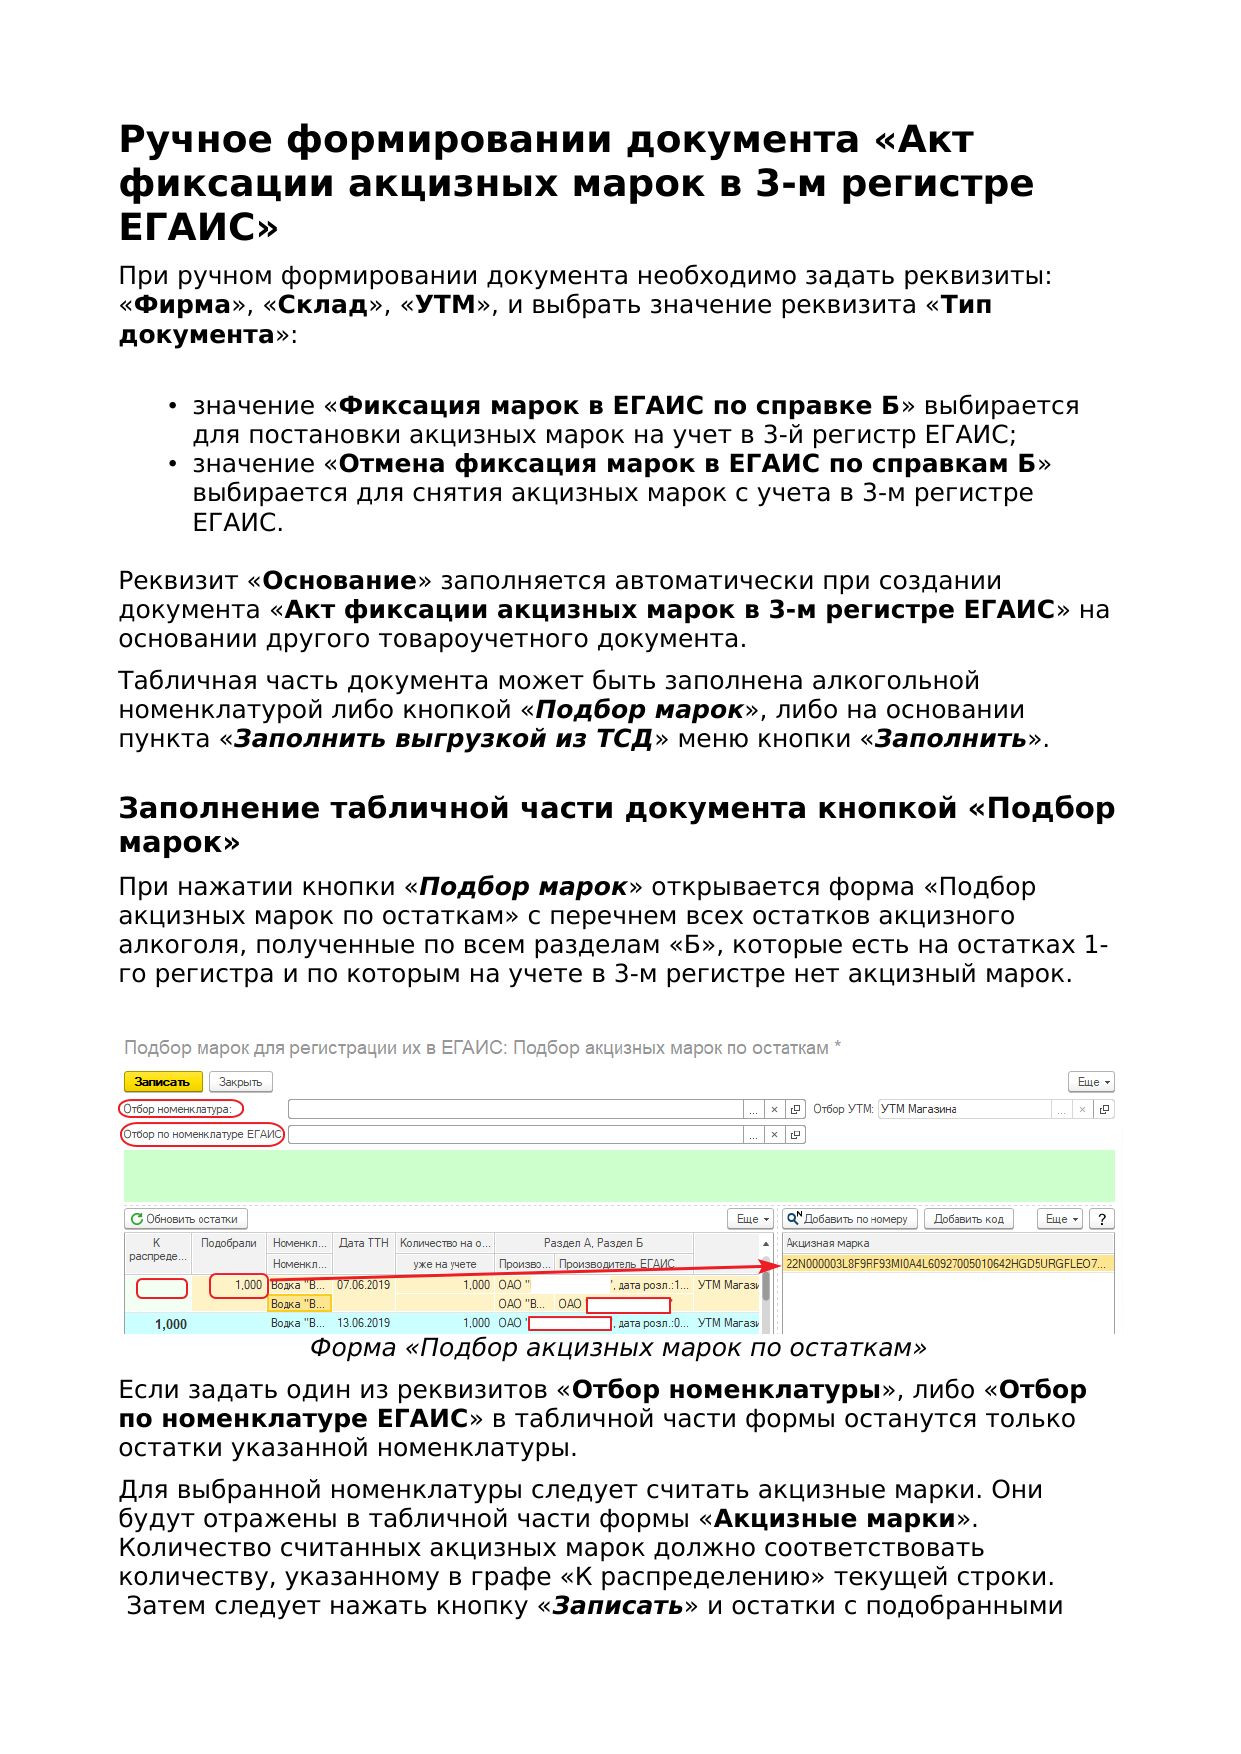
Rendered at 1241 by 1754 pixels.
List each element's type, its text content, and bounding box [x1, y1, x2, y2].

picture [118, 1030, 1123, 1334]
text Если задать один из реквизитов «Отбор номенклатуры», либо «Отбор по номенклатуре ЕГАИС» в табличной части формы останутся только остатки указанной номенклатуры. [118, 1375, 1122, 1462]
subtitle Ручное формировании документа «Акт фиксации акцизных марок в 3-м регистре ЕГАИС» [118, 118, 1122, 249]
list значение «Фиксация марок в ЕГАИС по справке Б» выбирается для постановки акцизных марок на учет в 3-й регистр ЕГАИС; [177, 391, 1122, 449]
text При нажатии кнопки «Подбор марок» открывается форма «Подбор акцизных марок по остаткам» с перечнем всех остатков акцизного алкоголя, полученные по всем разделам «Б», которые есть на остатках 1-го регистра и по которым на учете в 3-м регистре нет акцизный марок. [118, 872, 1122, 1030]
text Для выбранной номенклатуры следует считать акцизные марки. Они будут отражены в табличной части формы «Акцизные марки». Количество считанных акцизных марок должно соответствовать количеству, указанному в графе «К распределению» текущей строки. Затем следует нажать кнопку «Записать» и остатки с подобранными [118, 1475, 1122, 1621]
text Форма «Подбор акцизных марок по остаткам» [118, 1334, 1122, 1362]
text Табличная часть документа может быть заполнена алкогольной номенклатурой либо кнопкой «Подбор марок», либо на основании пункта «Заполнить выгрузкой из ТСД» меню кнопки «Заполнить». [118, 666, 1122, 754]
text Реквизит «Основание» заполняется автоматически при создании документа «Акт фиксации акцизных марок в 3-м регистре ЕГАИС» на основании другого товароучетного документа. [118, 566, 1122, 654]
subtitle Заполнение табличной части документа кнопкой «Подбор марок» [118, 791, 1122, 859]
list значение «Отмена фиксация марок в ЕГАИС по справкам Б» выбирается для снятия акцизных марок с учета в 3-м регистре ЕГАИС. [177, 449, 1122, 537]
text При ручном формировании документа необходимо задать реквизиты: «Фирма», «Склад», «УТМ», и выбрать значение реквизита «Тип документа»: [118, 262, 1122, 349]
